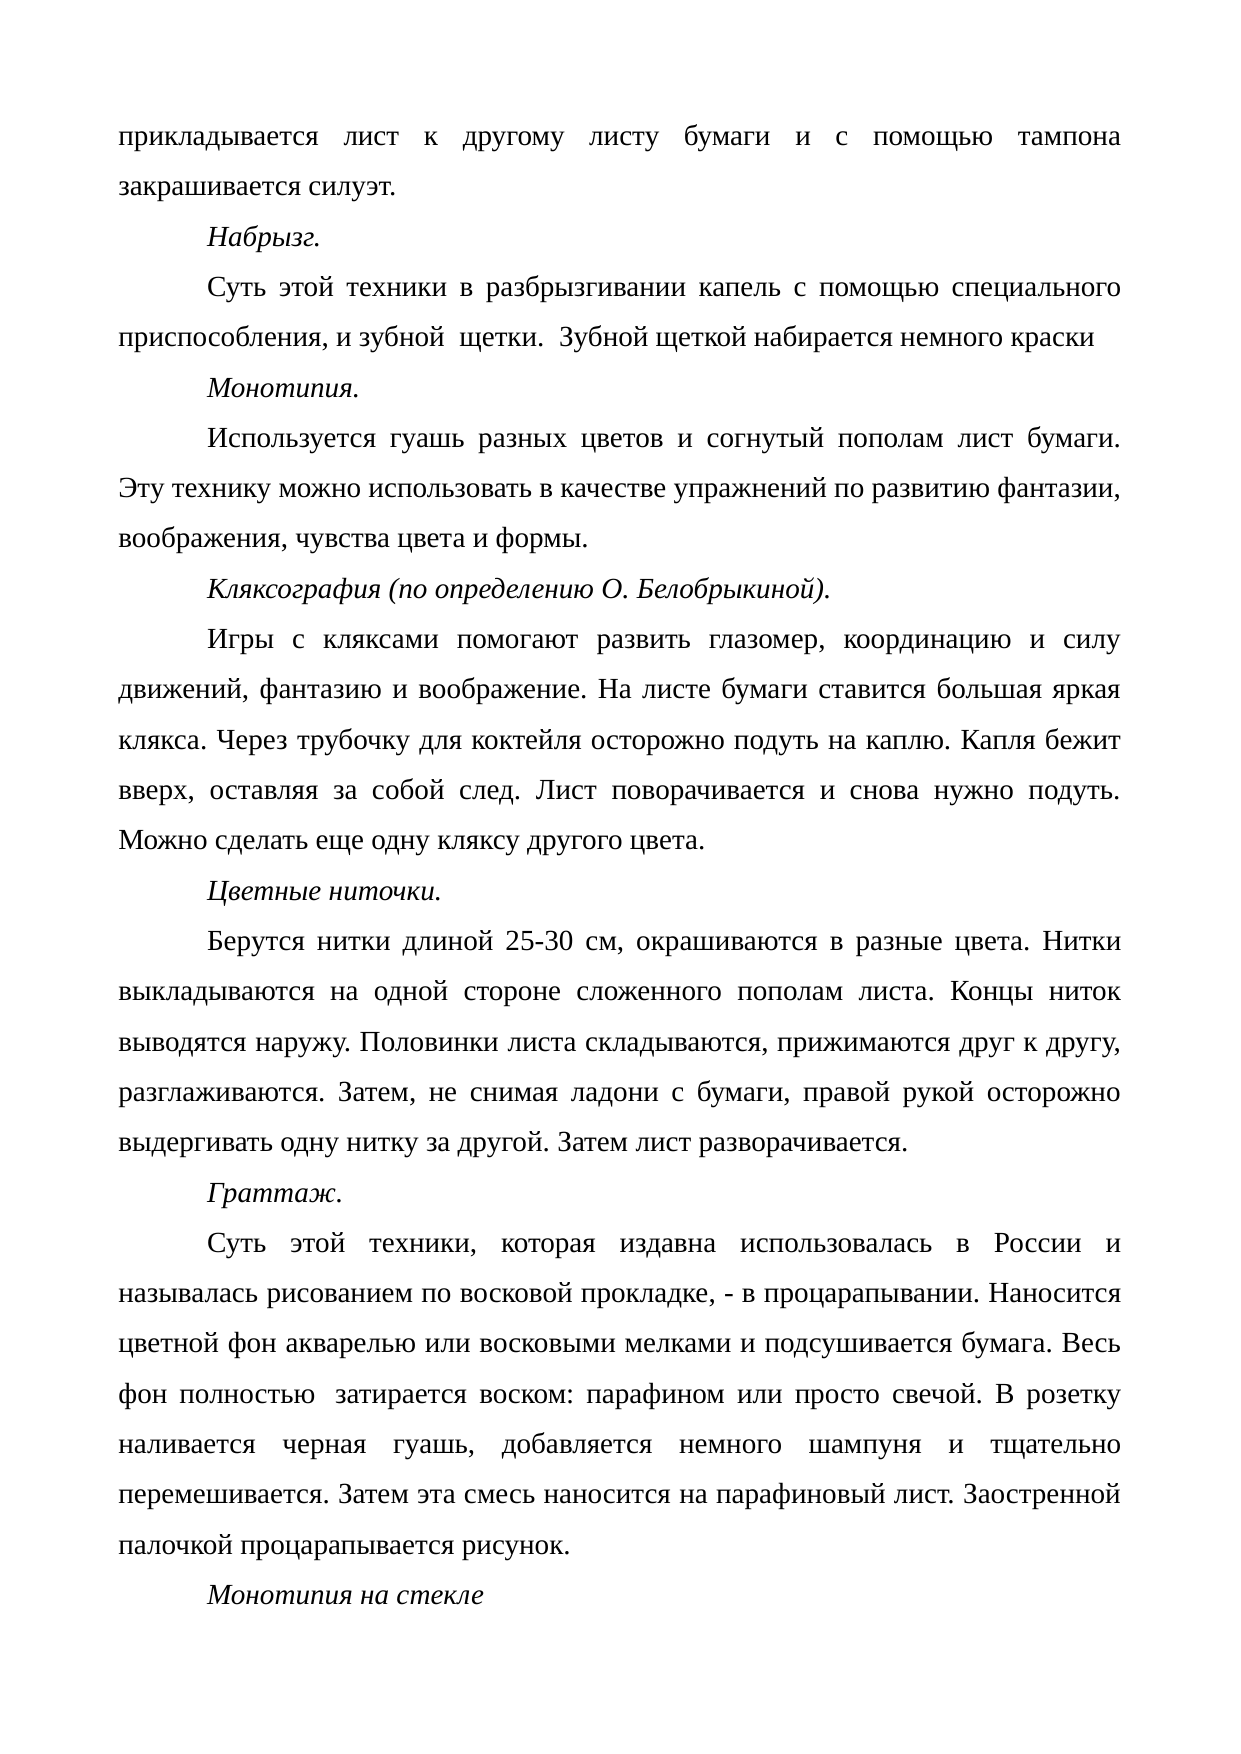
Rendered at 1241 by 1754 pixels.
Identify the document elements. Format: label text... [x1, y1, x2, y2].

text Берутся нитки длиной 25-30 см, окрашиваются в разные цвета. Нитки выкладываются на одной стороне сложенного пополам листа. Концы ниток выводятся наружу. Половинки листа складываются, прижимаются друг к другу, разглаживаются. Затем, не снимая ладони с бумаги, правой рукой осторожно выдергивать одну нитку за другой. Затем лист разворачивается. [118, 923, 1122, 1158]
text Набрызг. [118, 219, 1122, 252]
text Игры с кляксами помогают развить глазомер, координацию и силу движений, фантазию и воображение. На листе бумаги ставится большая яркая клякса. Через трубочку для коктейля осторожно подуть на каплю. Капля бежит вверх, оставляя за собой след. Лист поворачивается и снова нужно подуть. Можно сделать еще одну кляксу другого цвета. [118, 621, 1122, 856]
text Суть этой техники, которая издавна использовалась в России и называлась рисованием по восковой прокладке, - в процарапывании. Наносится цветной фон акварелью или восковыми мелками и подсушивается бумага. Весь фон полностью затирается воском: парафином или просто свечой. В розетку наливается черная гуашь, добавляется немного шампуня и тщательно перемешивается. Затем эта смесь наносится на парафиновый лист. Заостренной палочкой процарапывается рисунок. [118, 1225, 1122, 1560]
text Кляксография (по определению О. Белобрыкиной). [118, 571, 1122, 604]
text Монотипия на стекле [118, 1577, 1122, 1611]
text Монотипия. [118, 370, 1122, 403]
text Граттаж. [118, 1175, 1122, 1208]
text Используется гуашь разных цветов и согнутый пополам лист бумаги. Эту технику можно использовать в качестве упражнений по развитию фантазии, воображения, чувства цвета и формы. [118, 420, 1122, 554]
text прикладывается лист к другому листу бумаги и с помощью тампона закрашивается силуэт. [118, 118, 1122, 202]
text Суть этой техники в разбрызгивании капель с помощью специального приспособления, и зубной щетки. Зубной щеткой набирается немного краски [118, 269, 1122, 353]
text Цветные ниточки. [118, 873, 1122, 906]
